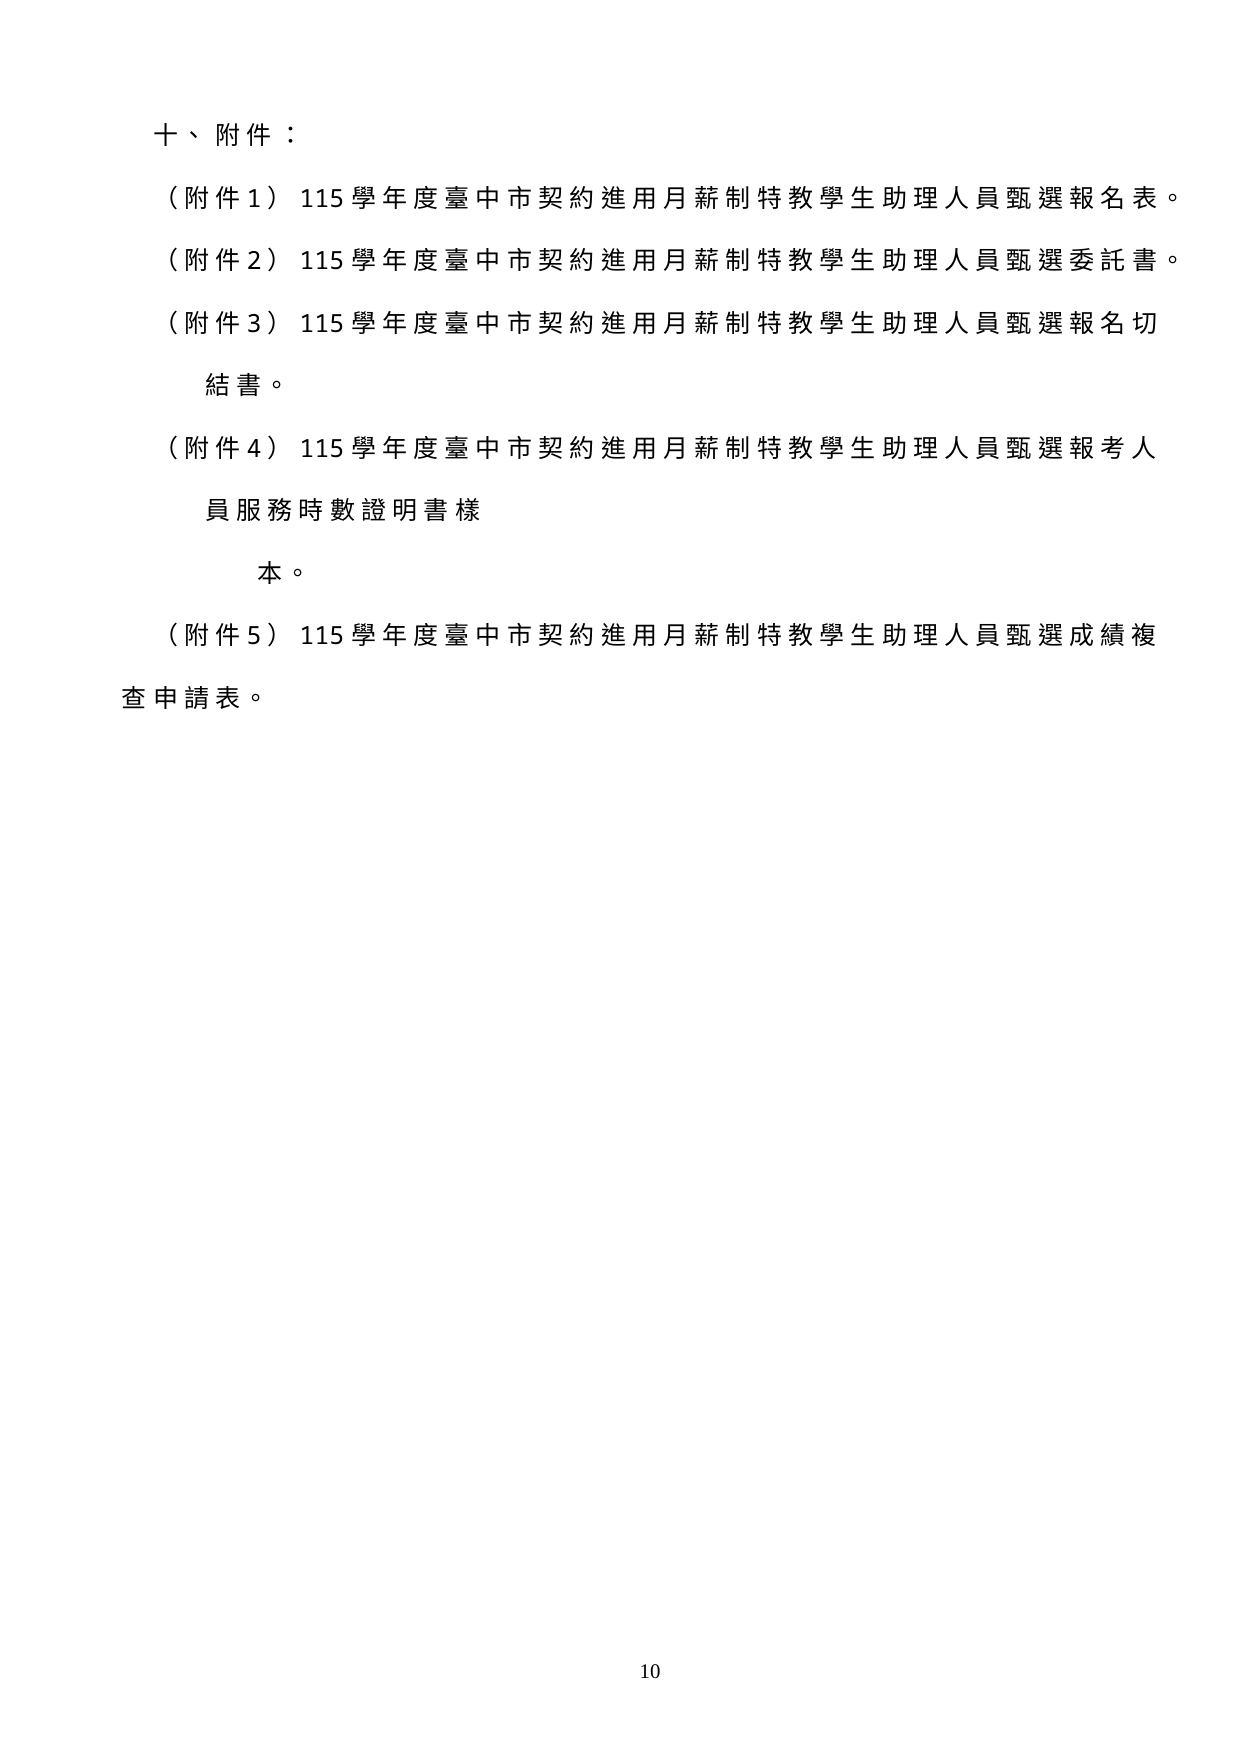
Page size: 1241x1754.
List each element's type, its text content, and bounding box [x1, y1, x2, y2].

text （附件1）115學年度臺中市契約進用月薪制特教學生助理人員甄選報名表。 [143, 155, 1181, 217]
text （附件5）115學年度臺中市契約進用月薪制特教學生助理人員甄選成績複查申請表。 [118, 592, 1181, 717]
text （附件2）115學年度臺中市契約進用月薪制特教學生助理人員甄選委託書。 [143, 217, 1181, 280]
text （附件3）115學年度臺中市契約進用月薪制特教學生助理人員甄選報名切結書。 [143, 280, 1181, 405]
text 十、附件： [143, 92, 1181, 155]
text （附件4）115學年度臺中市契約進用月薪制特教學生助理人員甄選報考人員服務時數證明書樣 [143, 405, 1181, 530]
text 本。 [253, 530, 1181, 592]
